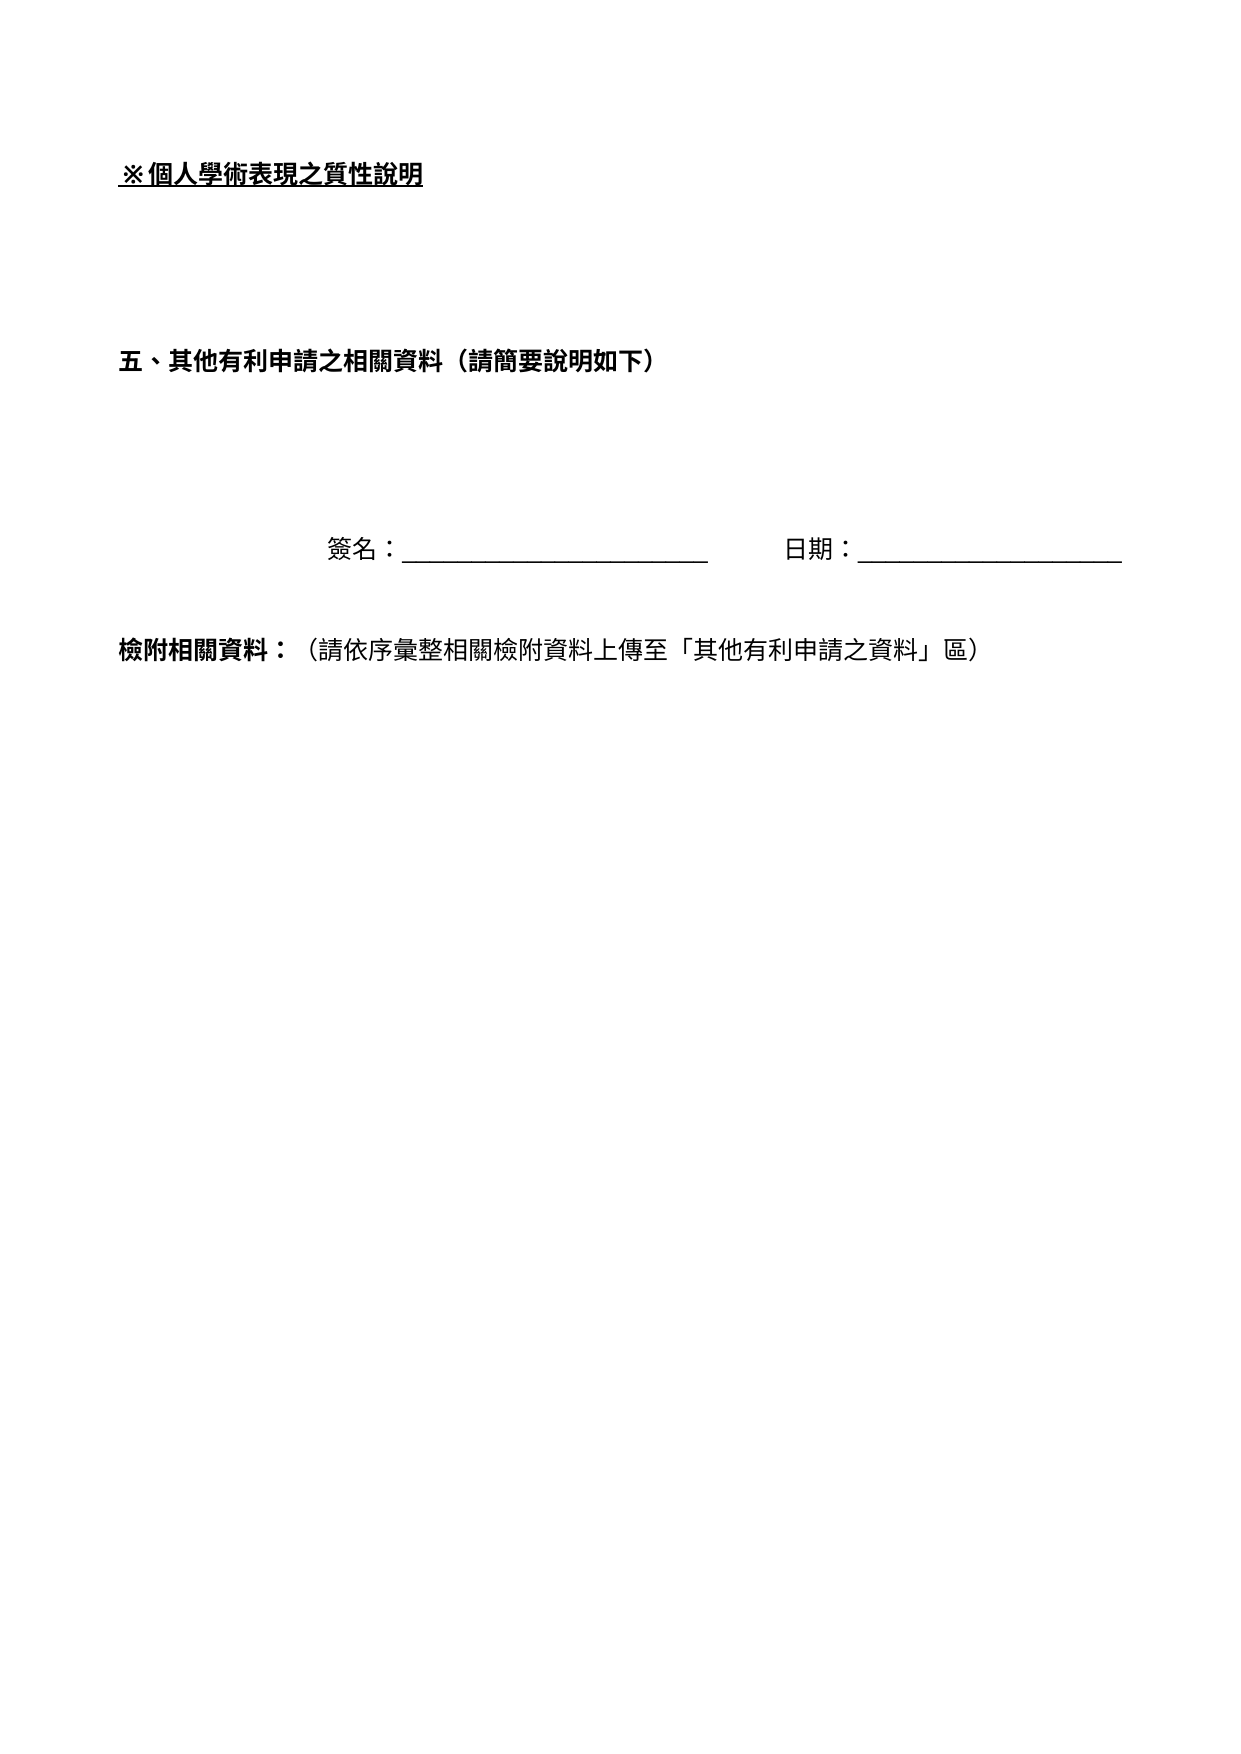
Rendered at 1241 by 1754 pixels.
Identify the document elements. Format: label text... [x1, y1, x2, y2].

text ※個人學術表現之質性說明 [118, 131, 1122, 193]
text 簽名：______________________ 日期：___________________ [118, 506, 1122, 568]
text 檢附相關資料：（請依序彙整相關檢附資料上傳至「其他有利申請之資料」區） [118, 631, 1122, 667]
text 五、其他有利申請之相關資料（請簡要說明如下） [118, 318, 1122, 381]
